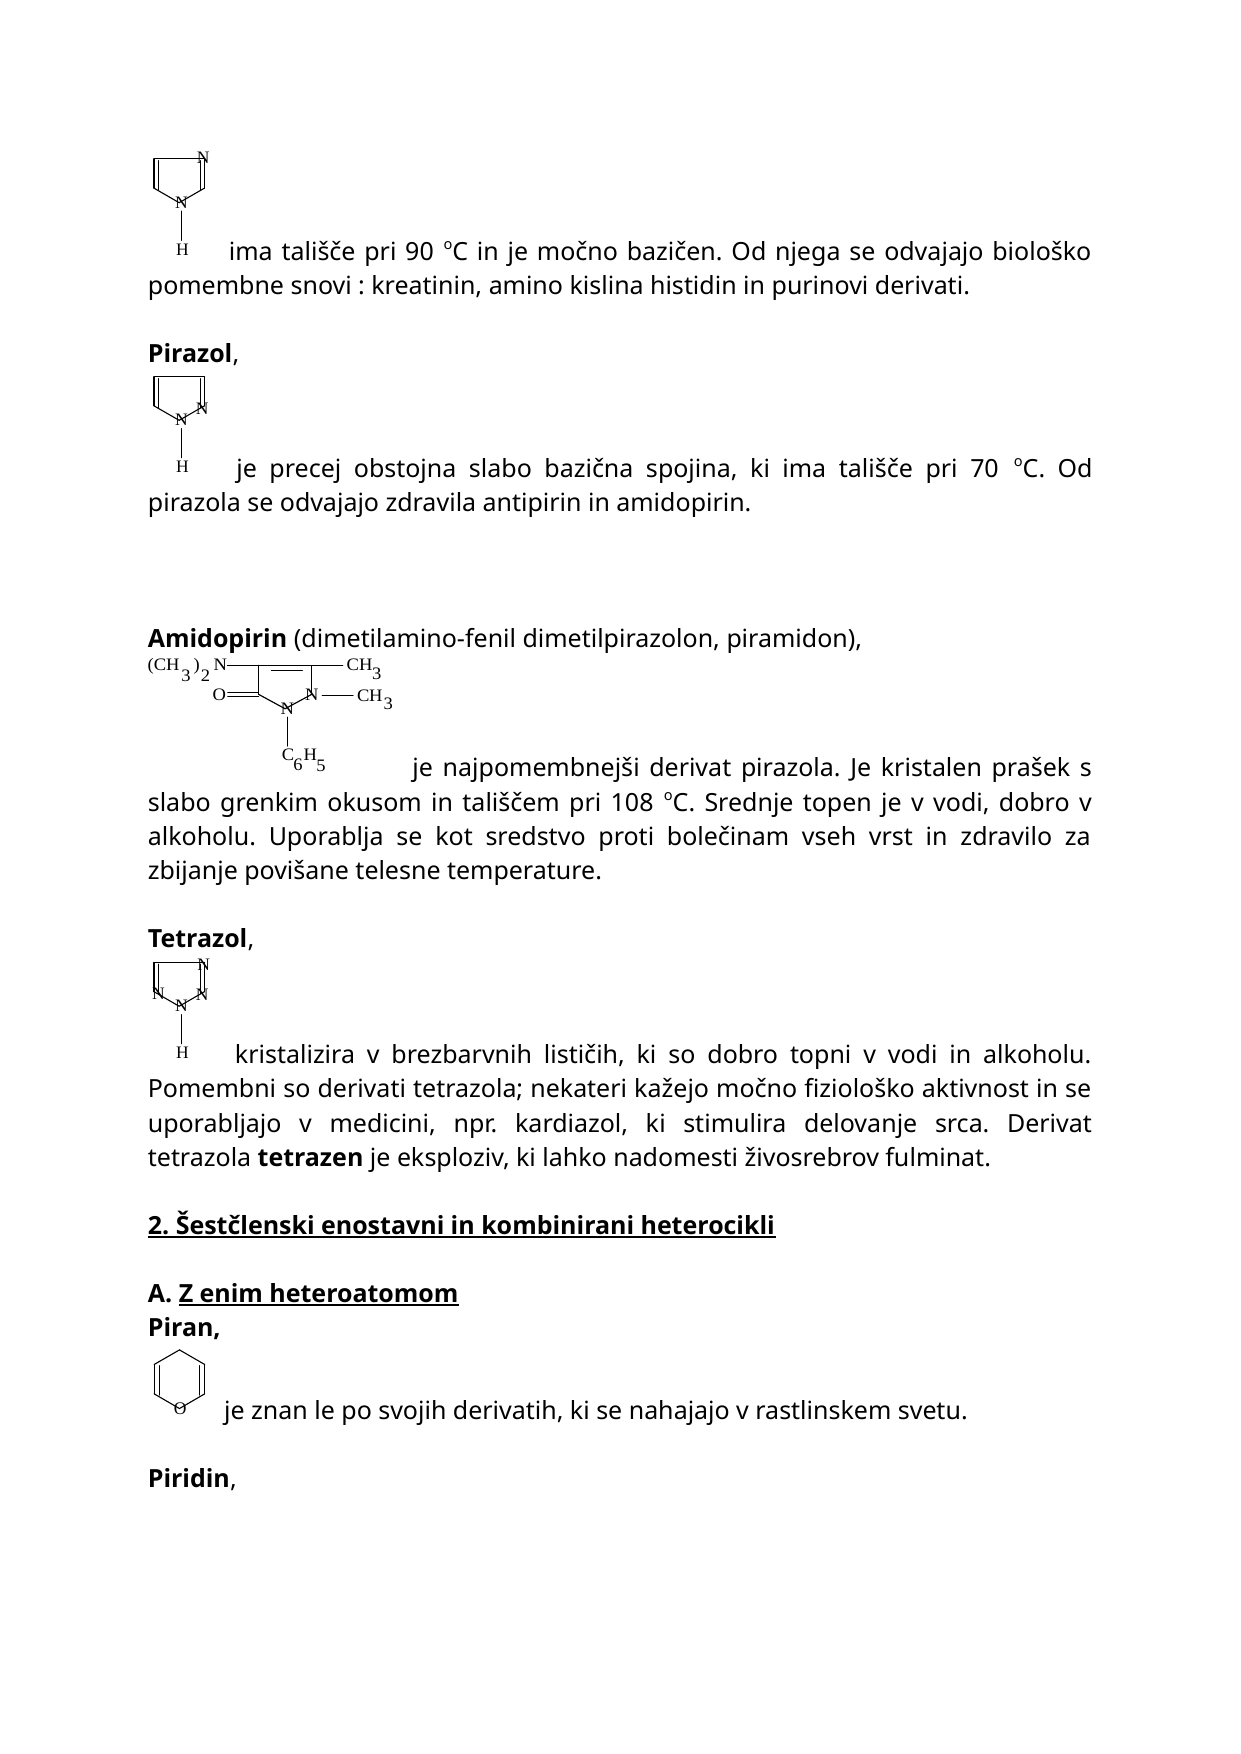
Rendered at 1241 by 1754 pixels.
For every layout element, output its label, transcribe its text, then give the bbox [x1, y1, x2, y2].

text A. Z enim heteroatomom [148, 1276, 1093, 1309]
text je najpomembnejši derivat pirazola. Je kristalen prašek s slabo grenkim okusom in tališčem pri 108 oC. Srednje topen je v vodi, dobro v alkoholu. Uporablja se kot sredstvo proti bolečinam vseh vrst in zdravilo za zbijanje povišane telesne temperature. [148, 655, 1093, 886]
text kristalizira v brezbarvnih lističih, ki so dobro topni v vodi in alkoholu. Pomembni so derivati tetrazola; nekateri kažejo močno fiziološko aktivnost in se uporabljajo v medicini, npr. kardiazol, ki stimulira delovanje srca. Derivat tetrazola tetrazen je eksploziv, ki lahko nadomesti živosrebrov fulminat. [148, 954, 1093, 1173]
text Pirazol, [148, 336, 1093, 370]
text ima tališče pri 90 oC in je močno bazičen. Od njega se odvajajo biološko pomembne snovi : kreatinin, amino kislina histidin in purinovi derivati. [148, 148, 1093, 302]
text 2. Šestčlenski enostavni in kombinirani heterocikli [148, 1207, 1093, 1241]
text je precej obstojna slabo bazična spojina, ki ima tališče pri 70 oC. Od pirazola se odvajajo zdravila antipirin in amidopirin. [148, 370, 1093, 519]
text Piridin, [148, 1461, 1093, 1495]
text je znan le po svojih derivatih, ki se nahajajo v rastlinskem svetu. [148, 1344, 1093, 1427]
text Piran, [148, 1309, 1093, 1344]
text Tetrazol, [148, 920, 1093, 954]
text Amidopirin (dimetilamino-fenil dimetilpirazolon, piramidon), [148, 621, 1093, 655]
